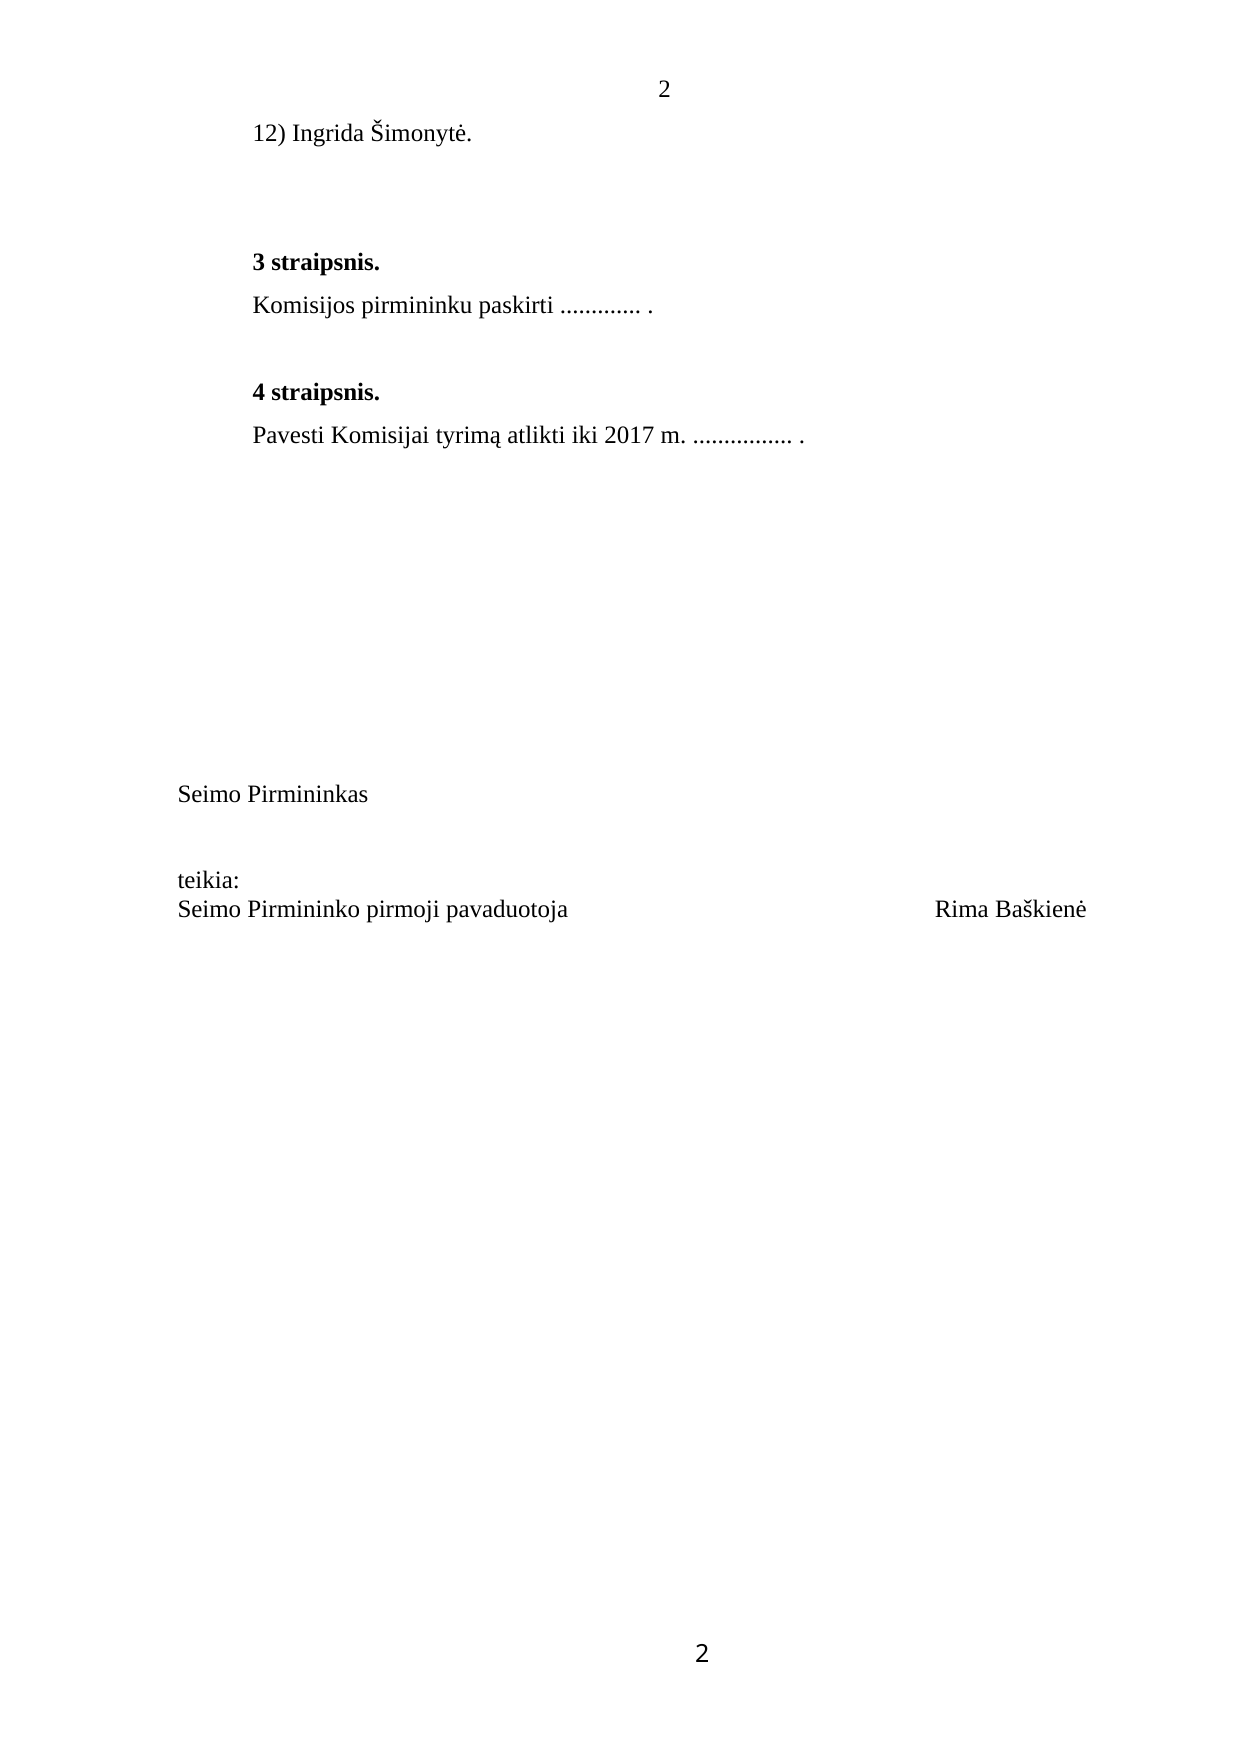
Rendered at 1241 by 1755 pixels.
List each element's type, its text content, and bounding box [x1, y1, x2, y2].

text Komisijos pirmininku paskirti ............. . [177, 291, 1152, 319]
text Seimo Pirmininko pirmoji pavaduotoja Rima Baškienė [177, 894, 1152, 923]
text 12) Ingrida Šimonytė. [177, 118, 1152, 147]
text 4 straipsnis. [177, 377, 1152, 406]
text teikia: [177, 866, 1152, 894]
text Pavesti Komisijai tyrimą atlikti iki 2017 m. ................ . [177, 420, 1152, 449]
text Seimo Pirmininkas [177, 779, 1152, 808]
text 3 straipsnis. [177, 247, 1152, 276]
